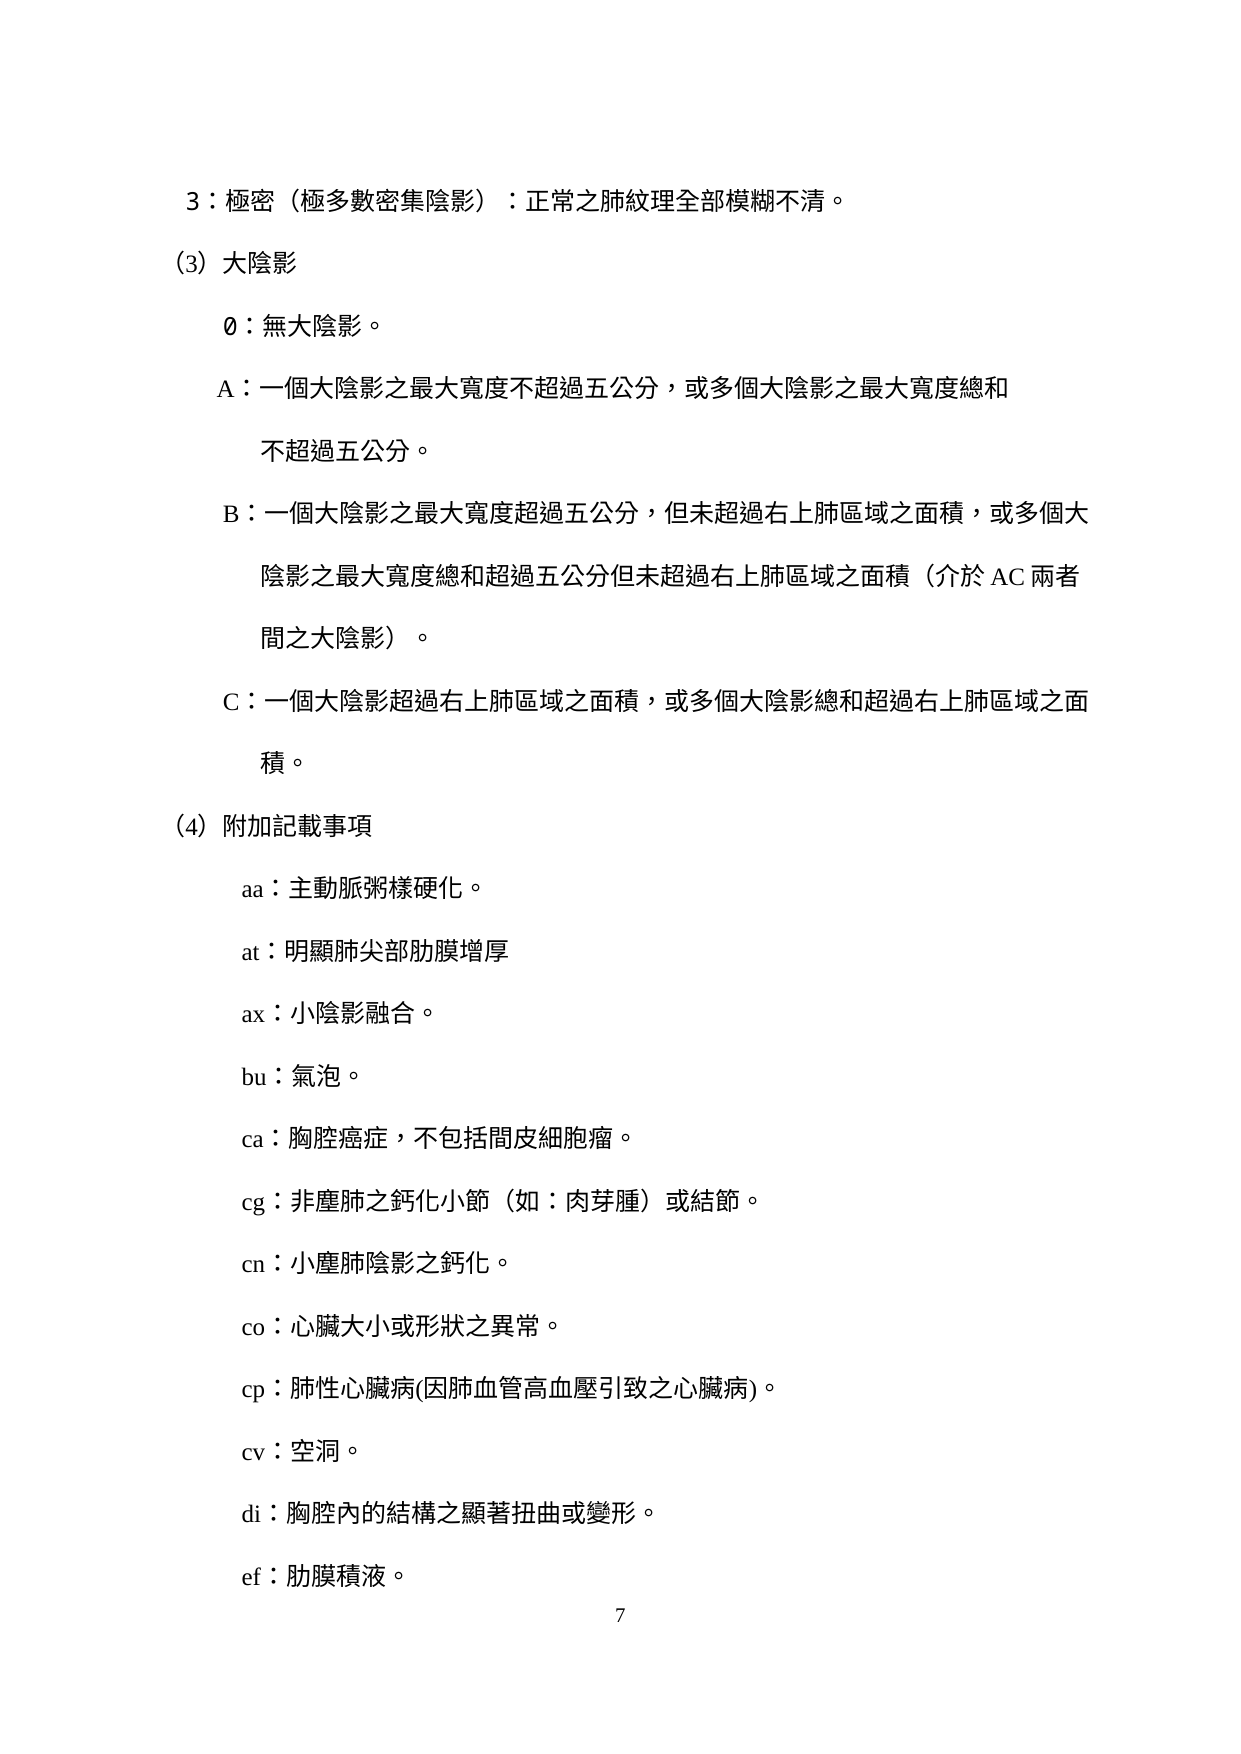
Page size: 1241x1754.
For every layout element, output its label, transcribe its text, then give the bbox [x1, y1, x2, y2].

text co：心臟大小或形狀之異常。 [148, 1282, 1092, 1345]
text at：明顯肺尖部肋膜增厚 [148, 907, 1092, 970]
text ef：肋膜積液。 [148, 1532, 1092, 1595]
text （3）大陰影 [148, 220, 1092, 282]
text 不超過五公分。 [148, 407, 1092, 470]
text （4）附加記載事項 [148, 782, 1092, 845]
text A：一個大陰影之最大寬度不超過五公分，或多個大陰影之最大寬度總和 [216, 345, 1092, 407]
text cg：非塵肺之鈣化小節（如：肉芽腫）或結節。 [148, 1157, 1092, 1220]
text di：胸腔內的結構之顯著扭曲或變形。 [148, 1470, 1092, 1532]
text cv：空洞。 [148, 1407, 1092, 1470]
text 3：極密（極多數密集陰影）：正常之肺紋理全部模糊不清。 [148, 157, 1092, 220]
text ca：胸腔癌症，不包括間皮細胞瘤。 [148, 1095, 1092, 1157]
text C：一個大陰影超過右上肺區域之面積，或多個大陰影總和超過右上肺區域之面積。 [223, 657, 1092, 782]
text aa：主動脈粥樣硬化。 [148, 845, 1092, 907]
text bu：氣泡。 [148, 1032, 1092, 1095]
text ax：小陰影融合。 [148, 970, 1092, 1032]
text 0：無大陰影。 [148, 282, 1092, 345]
text cp：肺性心臟病(因肺血管高血壓引致之心臟病)。 [148, 1345, 1092, 1407]
text B：一個大陰影之最大寬度超過五公分，但未超過右上肺區域之面積，或多個大陰影之最大寬度總和超過五公分但未超過右上肺區域之面積（介於AC兩者間之大陰影）。 [223, 470, 1092, 657]
text cn：小塵肺陰影之鈣化。 [148, 1220, 1092, 1282]
